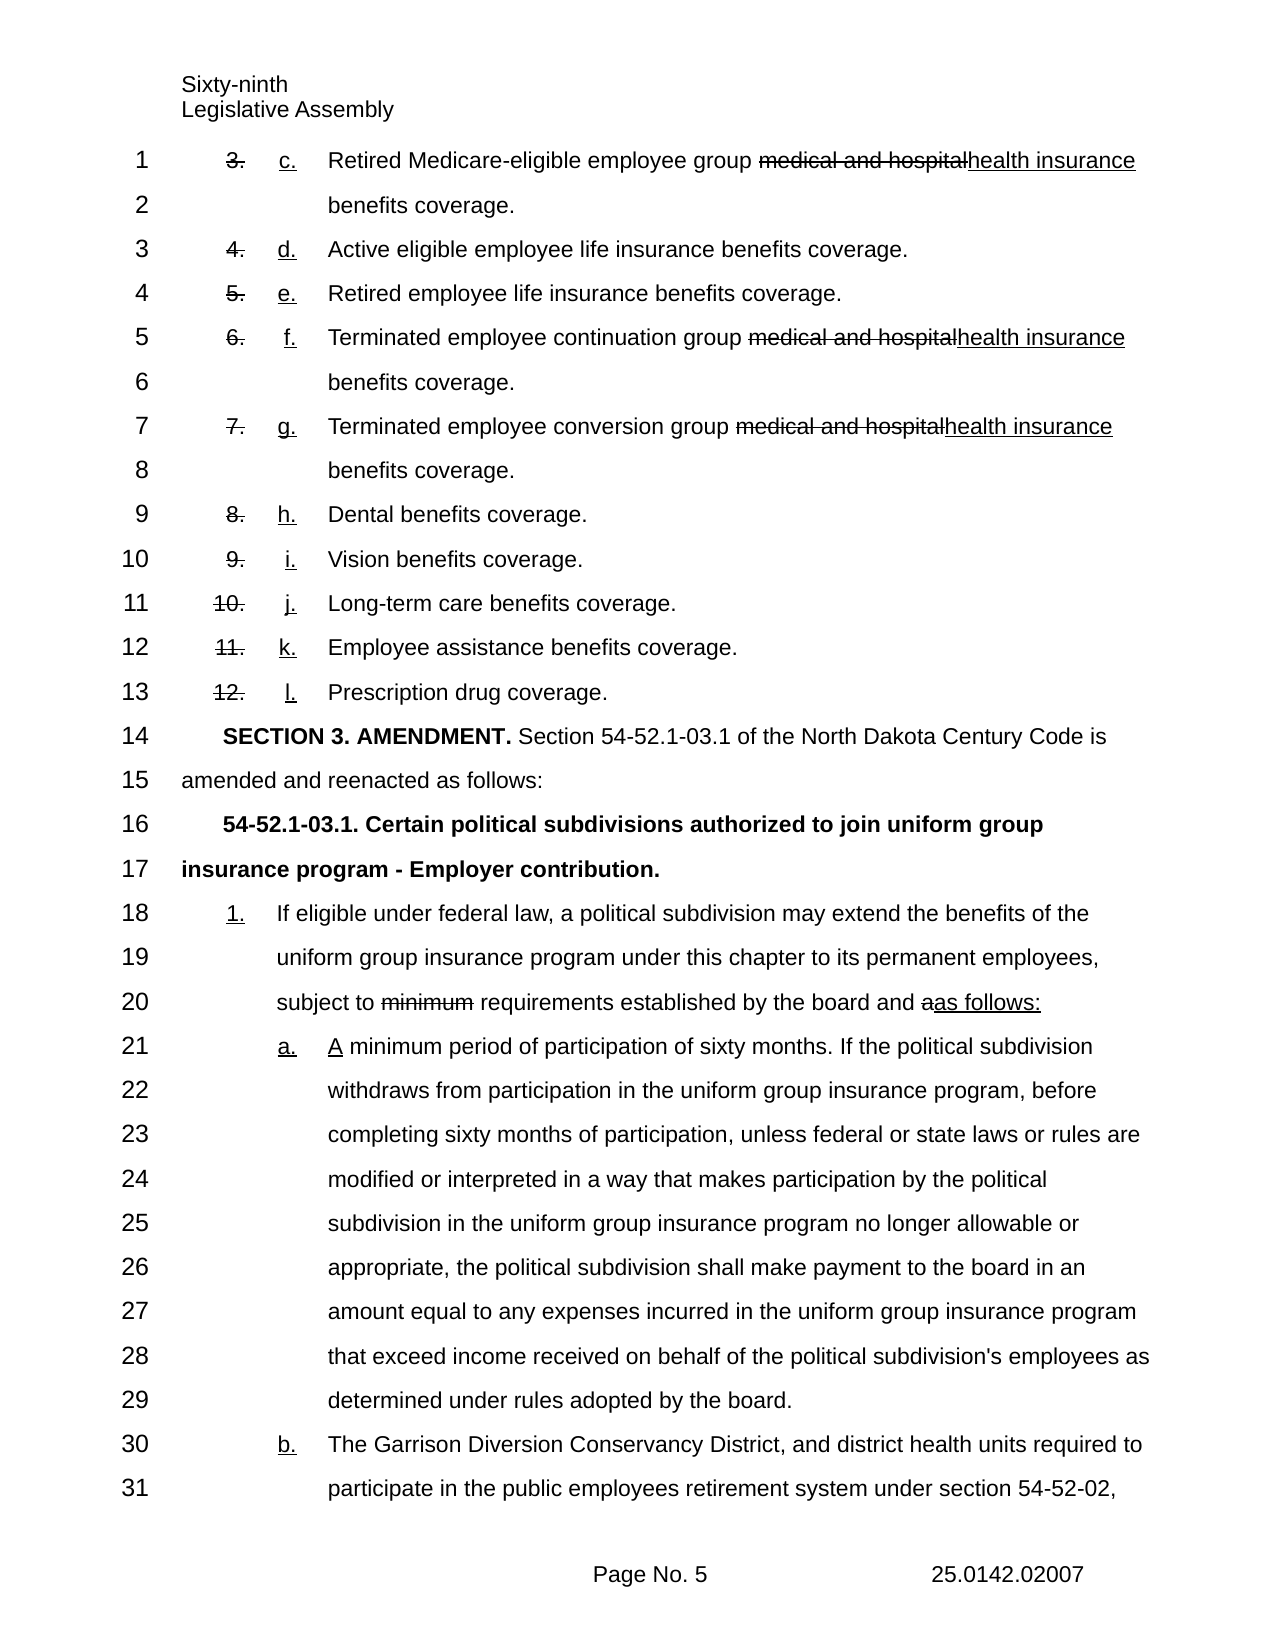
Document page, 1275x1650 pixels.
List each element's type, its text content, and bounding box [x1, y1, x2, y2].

text 9. i. Vision benefits coverage. [181, 532, 1154, 576]
text 3. c. Retired Medicare‑eligible employee group medical and hospitalhealth insurance benefits coverage. [181, 133, 1154, 222]
text 12. l. Prescription drug coverage. [181, 664, 1154, 709]
text 1. If eligible under federal law, a political subdivision may extend the benefits of the uniform group insurance program under this chapter to its permanent employees, subject to minimum requirements established by the board and aas follows: [181, 886, 1154, 1019]
text b. The Garrison Diversion Conservancy District, and district health units required to participate in the public employees retirement system under section 54‑52‑02, [181, 1417, 1154, 1506]
text 10. j. Long‑term care benefits coverage. [181, 576, 1154, 620]
text 4. d. Active eligible employee life insurance benefits coverage. [181, 222, 1154, 266]
text 7. g. Terminated employee conversion group medical and hospitalhealth insurance benefits coverage. [181, 399, 1154, 487]
text 5. e. Retired employee life insurance benefits coverage. [181, 266, 1154, 310]
subtitle 54‑52.1‑03.1. Certain political subdivisions authorized to join uniform group insurance program ‑ Employer contribution. [181, 797, 1154, 886]
text 6. f. Terminated employee continuation group medical and hospitalhealth insurance benefits coverage. [181, 310, 1154, 399]
text 11. k. Employee assistance benefits coverage. [181, 620, 1154, 664]
text 8. h. Dental benefits coverage. [181, 487, 1154, 532]
text a. A minimum period of participation of sixty months. If the political subdivision withdraws from participation in the uniform group insurance program, before completing sixty months of participation, unless federal or state laws or rules are modified or interpreted in a way that makes participation by the political subdivision in the uniform group insurance program no longer allowable or appropriate, the political subdivision shall make payment to the board in an amount equal to any expenses incurred in the uniform group insurance program that exceed income received on behalf of the political subdivision's employees as determined under rules adopted by the board. [181, 1019, 1154, 1417]
text SECTION 3. AMENDMENT. Section 54‑52.1‑03.1 of the North Dakota Century Code is amended and reenacted as follows: [181, 709, 1154, 797]
